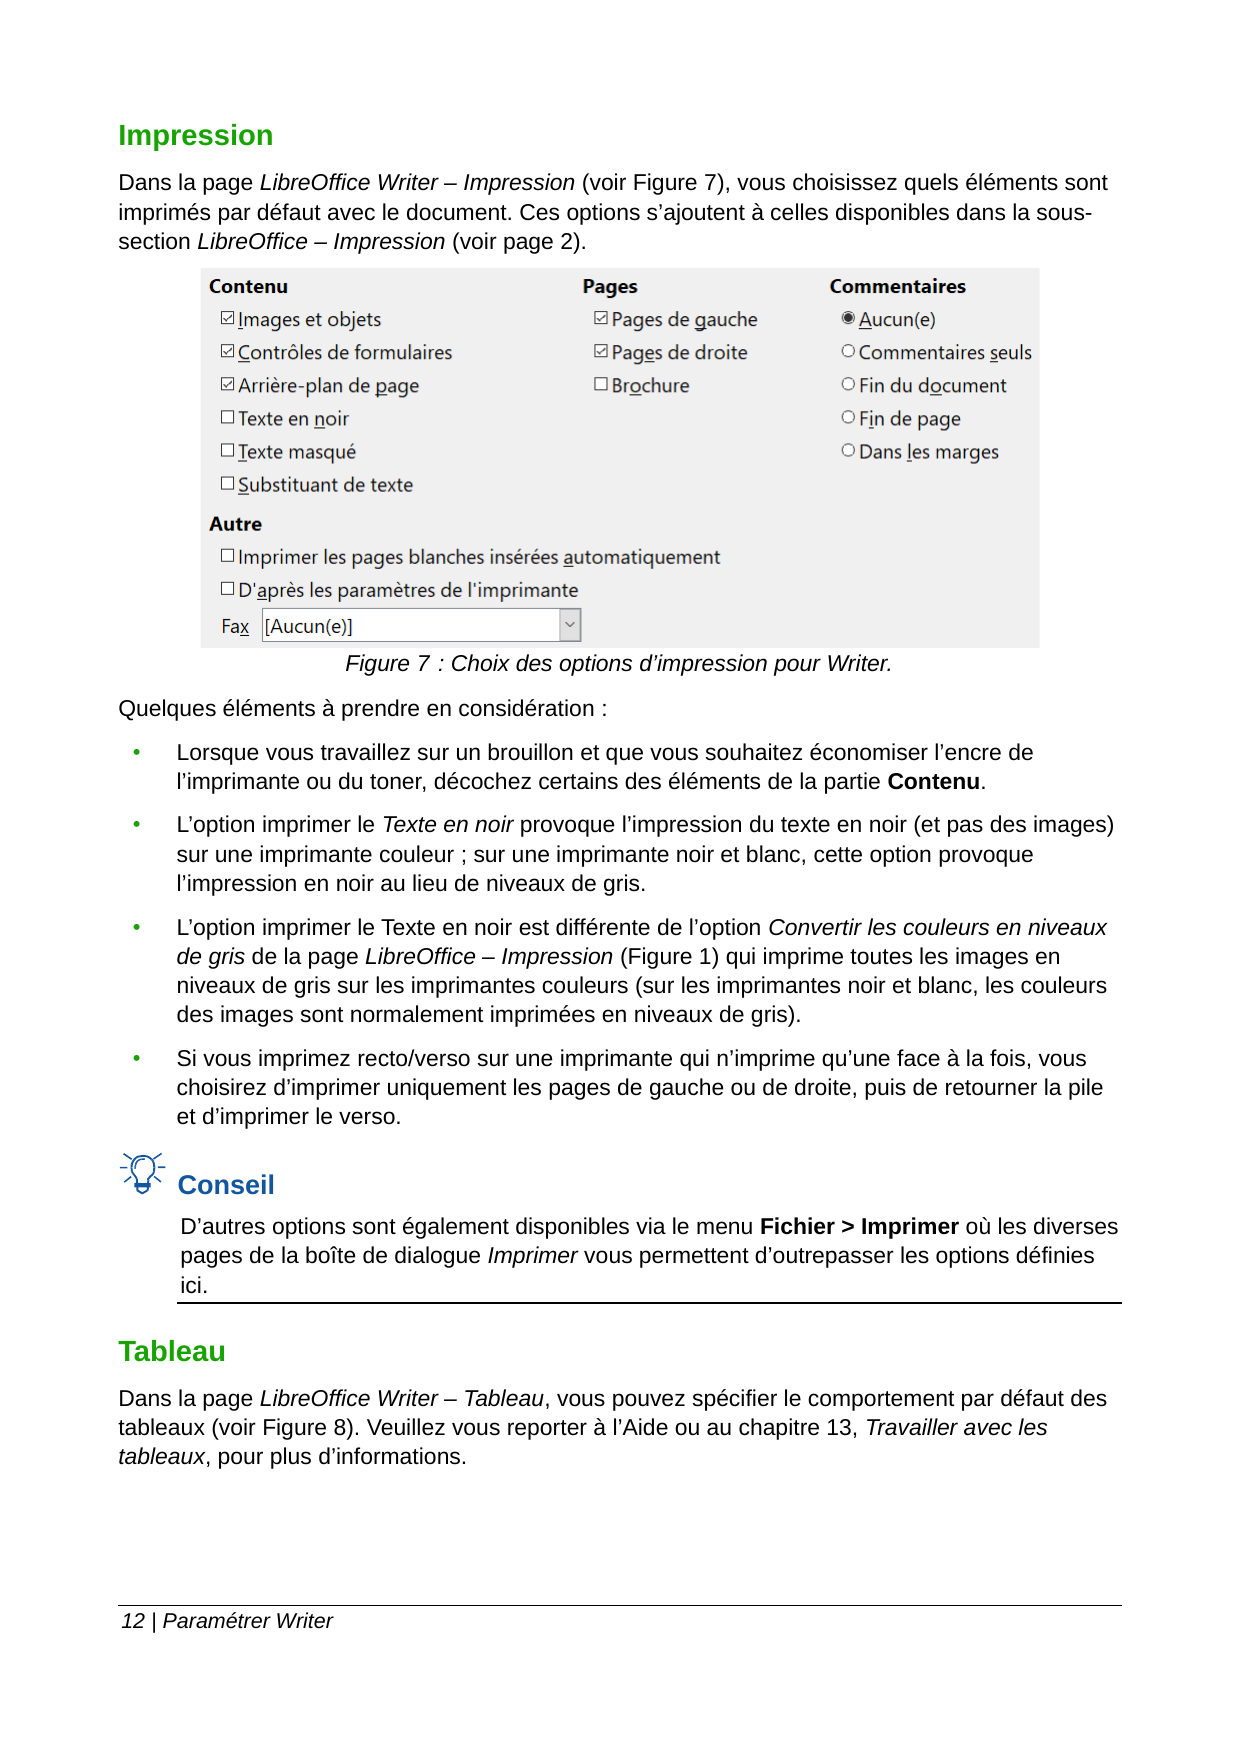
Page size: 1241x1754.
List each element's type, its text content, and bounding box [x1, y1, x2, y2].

text Quelques éléments à prendre en considération : [118, 692, 1122, 721]
subtitle Impression [118, 118, 1122, 152]
list L’option imprimer le Texte en noir est différente de l’option Convertir les couleurs en niveaux de gris de la page LibreOffice – Impression (Figure 1) qui imprime toutes les images en niveaux de gris sur les imprimantes couleurs (sur les imprimantes noir et blanc, les couleurs des images sont normalement imprimées en niveaux de gris). [133, 911, 1122, 1027]
list Si vous imprimez recto/verso sur une imprimante qui n’imprime qu’une face à la fois, vous choisirez d’imprimer uniquement les pages de gauche ou de droite, puis de retourner la pile et d’imprimer le verso. [133, 1042, 1122, 1129]
text D’autres options sont également disponibles via le menu Fichier > Imprimer où les diverses pages de la boîte de dialogue Imprimer vous permettent d’outrepasser les options définies ici. [177, 1208, 1122, 1302]
subtitle Tableau [118, 1334, 1122, 1367]
text Dans la page LibreOffice Writer – Tableau, vous pouvez spécifier le comportement par défaut des tableaux (voir Figure 8). Veuillez vous reporter à l’Aide ou au chapitre 13, Travailler avec les tableaux, pour plus d’informations. [118, 1382, 1122, 1469]
list Lorsque vous travaillez sur un brouillon et que vous souhaitez économiser l’encre de l’imprimante ou du toner, décochez certains des éléments de la partie Contenu. [133, 736, 1122, 794]
text Figure 7 : Choix des options d’impression pour Writer. [118, 648, 1122, 677]
picture [200, 268, 1040, 648]
subtitle Conseil [118, 1152, 1122, 1200]
text Dans la page LibreOffice Writer – Impression (voir Figure 7), vous choisissez quels éléments sont imprimés par défaut avec le document. Ces options s’ajoutent à celles disponibles dans la sous-section LibreOffice – Impression (voir page 2). [118, 166, 1122, 254]
list L’option imprimer le Texte en noir provoque l’impression du texte en noir (et pas des images) sur une imprimante couleur ; sur une imprimante noir et blanc, cette option provoque l’impression en noir au lieu de niveaux de gris. [133, 809, 1122, 896]
